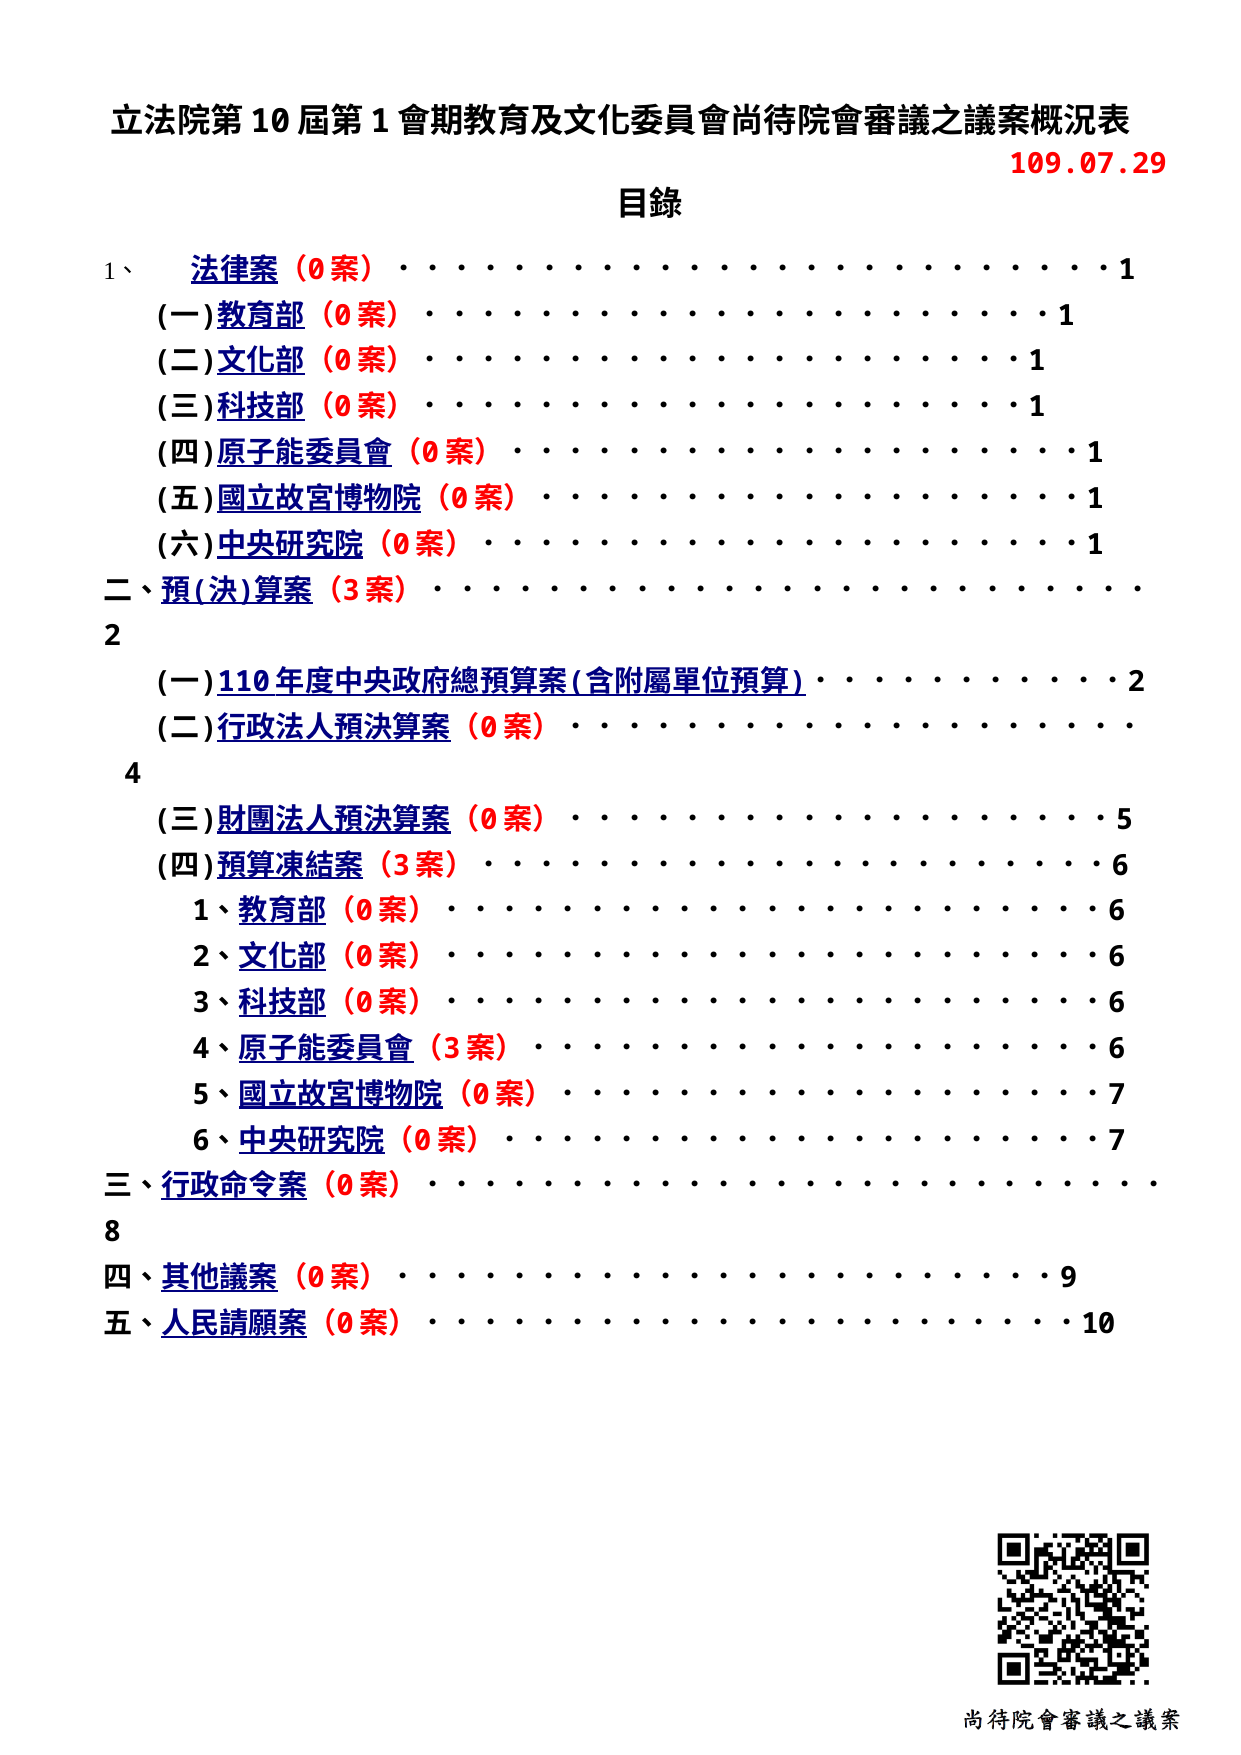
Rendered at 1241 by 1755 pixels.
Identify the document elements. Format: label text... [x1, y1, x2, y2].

list 法律案（0案）．．．．．．．．．．．．．．．．．．．．．．．．．1 [103, 242, 1166, 288]
text (二)文化部（0案）．．．．．．．．．．．．．．．．．．．．．1 [124, 334, 1166, 380]
text (六)中央研究院（0案）．．．．．．．．．．．．．．．．．．．．．1 [124, 517, 1166, 563]
text (四)預算凍結案（3案）．．．．．．．．．．．．．．．．．．．．．．6 [124, 838, 1166, 884]
text (二)行政法人預決算案（0案）．．．．．．．．．．．．．．．．．．．． 4 [124, 701, 1166, 792]
text (三)財團法人預決算案（0案）．．．．．．．．．．．．．．．．．．．5 [124, 792, 1166, 838]
text (一)110年度中央政府總預算案(含附屬單位預算)．．．．．．．．．．．2 [124, 655, 1166, 701]
text 6、中央研究院（0案）．．．．．．．．．．．．．．．．．．．．．7 [124, 1113, 1166, 1159]
text (四)原子能委員會（0案）．．．．．．．．．．．．．．．．．．．．1 [124, 426, 1166, 472]
text 109.07.29 [74, 140, 1166, 182]
text 三、行政命令案（0案）．．．．．．．．．．．．．．．．．．．．．．．．．．8 [103, 1159, 1166, 1251]
text 5、國立故宮博物院（0案）．．．．．．．．．．．．．．．．．．．7 [124, 1067, 1166, 1113]
text 4、原子能委員會（3案）．．．．．．．．．．．．．．．．．．．．6 [124, 1022, 1166, 1067]
text 二、預(決)算案（3案）．．．．．．．．．．．．．．．．．．．．．．．．．2 [103, 563, 1166, 655]
text (三)科技部（0案）．．．．．．．．．．．．．．．．．．．．．1 [124, 380, 1166, 426]
text 五、人民請願案（0案）．．．．．．．．．．．．．．．．．．．．．．．10 [103, 1297, 1166, 1342]
text 1、教育部（0案）．．．．．．．．．．．．．．．．．．．．．．．6 [124, 884, 1166, 930]
text 目錄 [74, 182, 1166, 224]
text 2、文化部（0案）．．．．．．．．．．．．．．．．．．．．．．．6 [124, 930, 1166, 976]
text 四、其他議案（0案）．．．．．．．．．．．．．．．．．．．．．．．9 [103, 1251, 1166, 1297]
text (一)教育部（0案）．．．．．．．．．．．．．．．．．．．．．．1 [124, 288, 1166, 334]
text (五)國立故宮博物院（0案）．．．．．．．．．．．．．．．．．．．1 [124, 472, 1166, 517]
text 立法院第10屆第1會期教育及文化委員會尚待院會審議之議案概況表 [74, 99, 1166, 140]
text 3、科技部（0案）．．．．．．．．．．．．．．．．．．．．．．．6 [124, 976, 1166, 1022]
